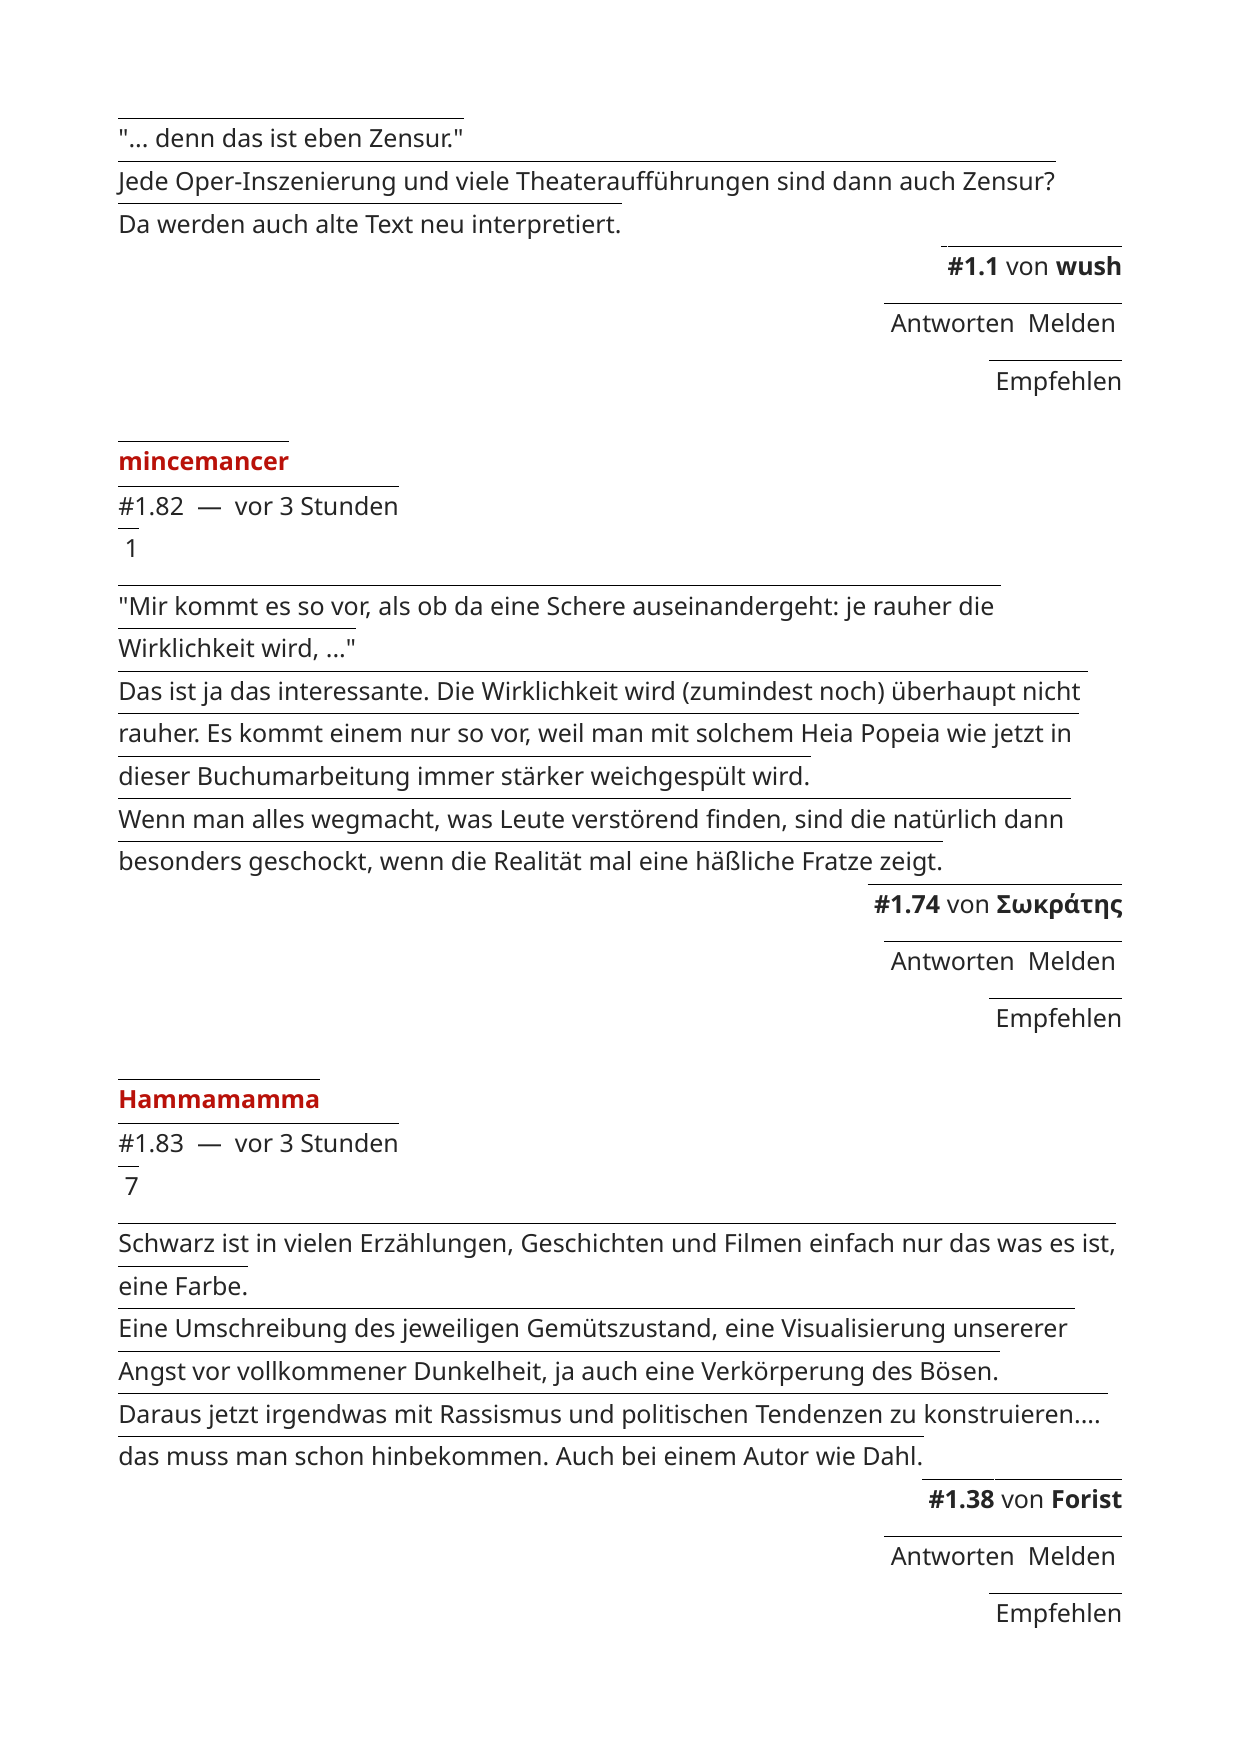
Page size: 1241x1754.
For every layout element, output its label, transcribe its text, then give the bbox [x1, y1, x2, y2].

text #1.1 von wush [118, 246, 1122, 283]
text "... denn das ist eben Zensur." Jede Oper-Inszenierung und viele Theateraufführungen sind dann auch Zensur? Da werden auch alte Text neu interpretiert. [118, 118, 1122, 240]
text Empfehlen [118, 998, 1122, 1035]
text 1 [118, 528, 1122, 565]
subtitle Hammamamma [118, 1079, 1122, 1116]
text Antworten Melden [118, 941, 1122, 978]
text #1.74 von Σωκράτης [118, 883, 1122, 921]
text Antworten Melden [118, 303, 1122, 340]
text "Mir kommt es so vor, als ob da eine Schere auseinandergeht: je rauher die Wirklichkeit wird, ..." [118, 585, 1122, 665]
subtitle mincemancer [118, 441, 1122, 478]
text Antworten Melden [118, 1536, 1122, 1573]
text #1.82 — vor 3 Stunden [118, 486, 1122, 523]
text Empfehlen [118, 360, 1122, 397]
text 7 [118, 1166, 1122, 1203]
text Schwarz ist in vielen Erzählungen, Geschichten und Filmen einfach nur das was es ist, eine Farbe. Eine Umschreibung des jeweiligen Gemütszustand, eine Visualisierung unsererer Angst vor vollkommener Dunkelheit, ja auch eine Verkörperung des Bösen. Daraus jetzt irgendwas mit Rassismus und politischen Tendenzen zu konstruieren.... das muss man schon hinbekommen. Auch bei einem Autor wie Dahl. [118, 1223, 1122, 1473]
text #1.83 — vor 3 Stunden [118, 1123, 1122, 1160]
text Empfehlen [118, 1593, 1122, 1630]
text #1.38 von Forist [118, 1478, 1122, 1516]
text Das ist ja das interessante. Die Wirklichkeit wird (zumindest noch) überhaupt nicht rauher. Es kommt einem nur so vor, weil man mit solchem Heia Popeia wie jetzt in dieser Buchumarbeitung immer stärker weichgespült wird. Wenn man alles wegmacht, was Leute verstörend finden, sind die natürlich dann besonders geschockt, wenn die Realität mal eine häßliche Fratze zeigt. [118, 671, 1122, 878]
